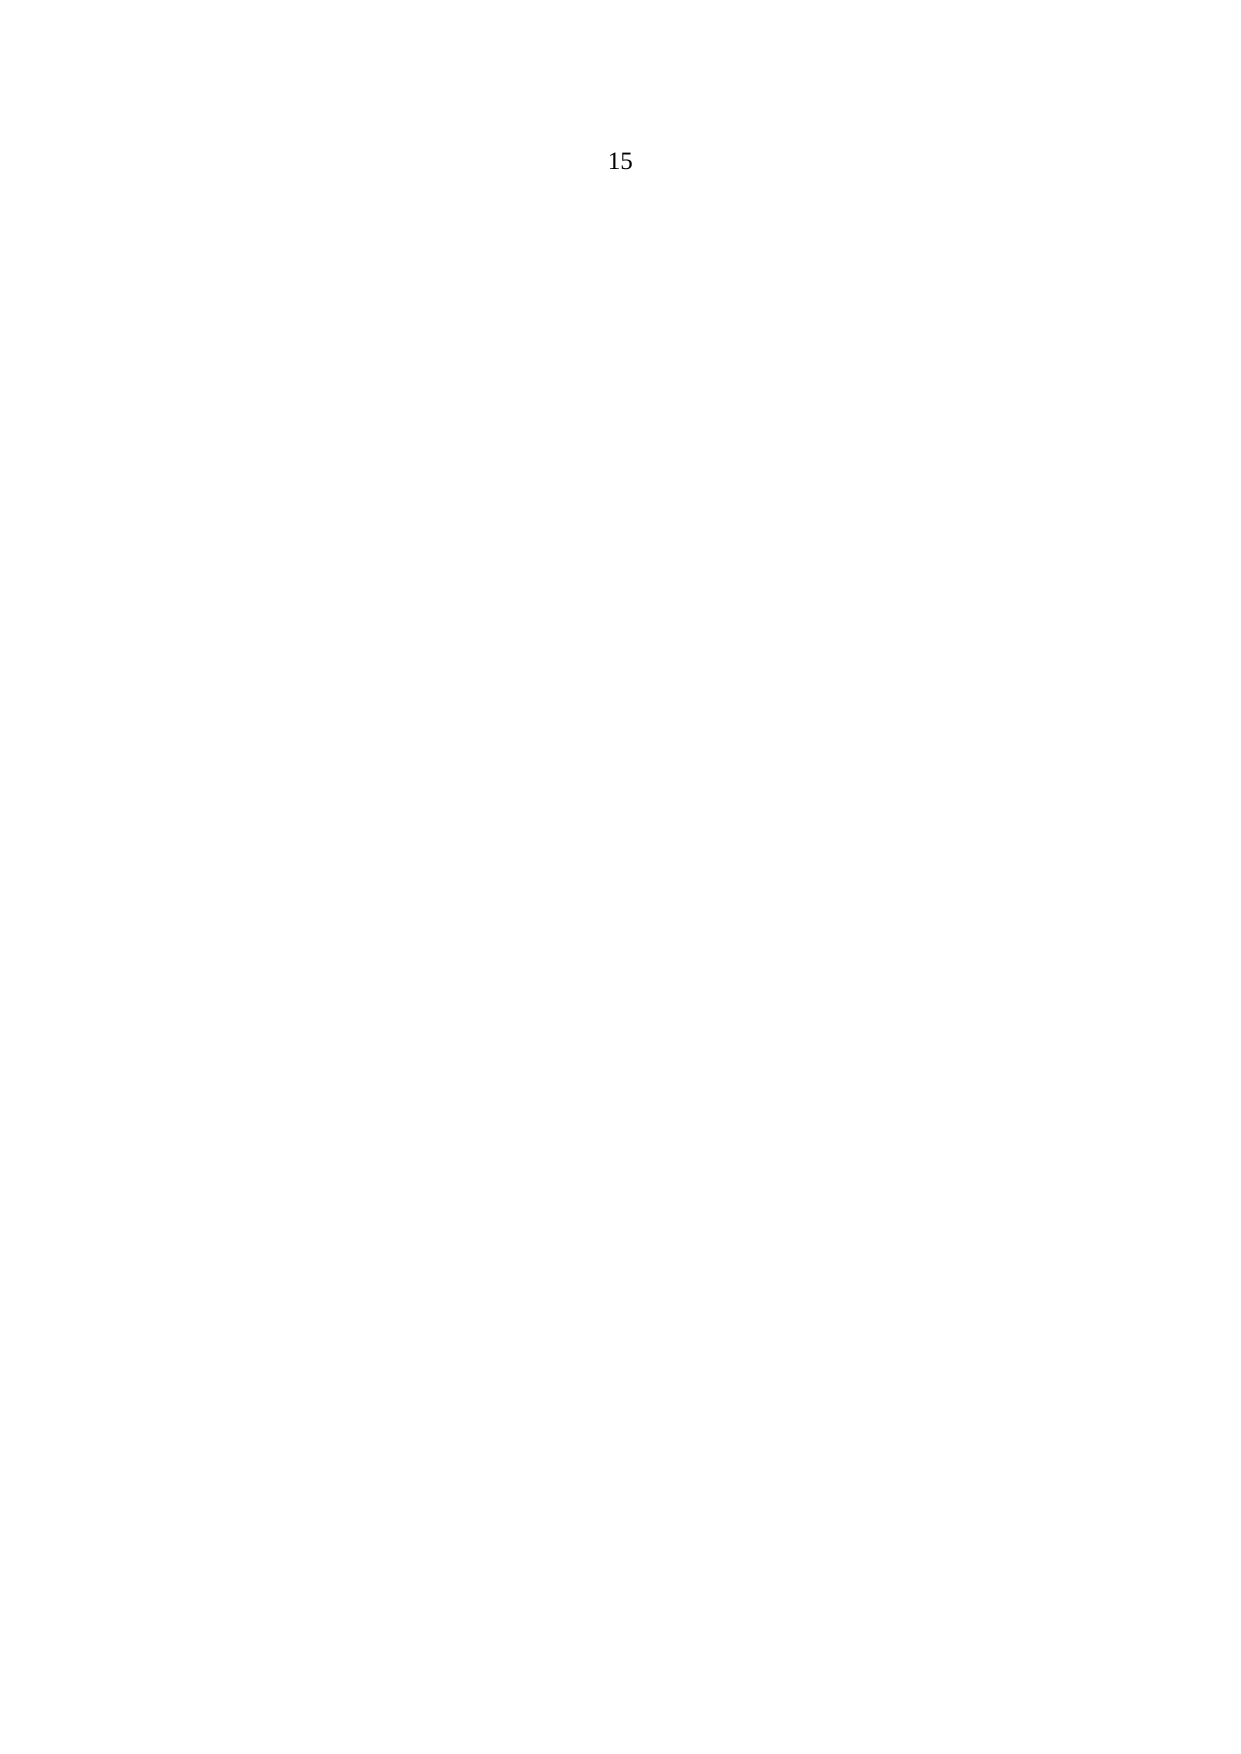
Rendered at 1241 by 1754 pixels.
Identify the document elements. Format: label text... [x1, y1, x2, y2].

text 15 [89, 146, 1152, 175]
